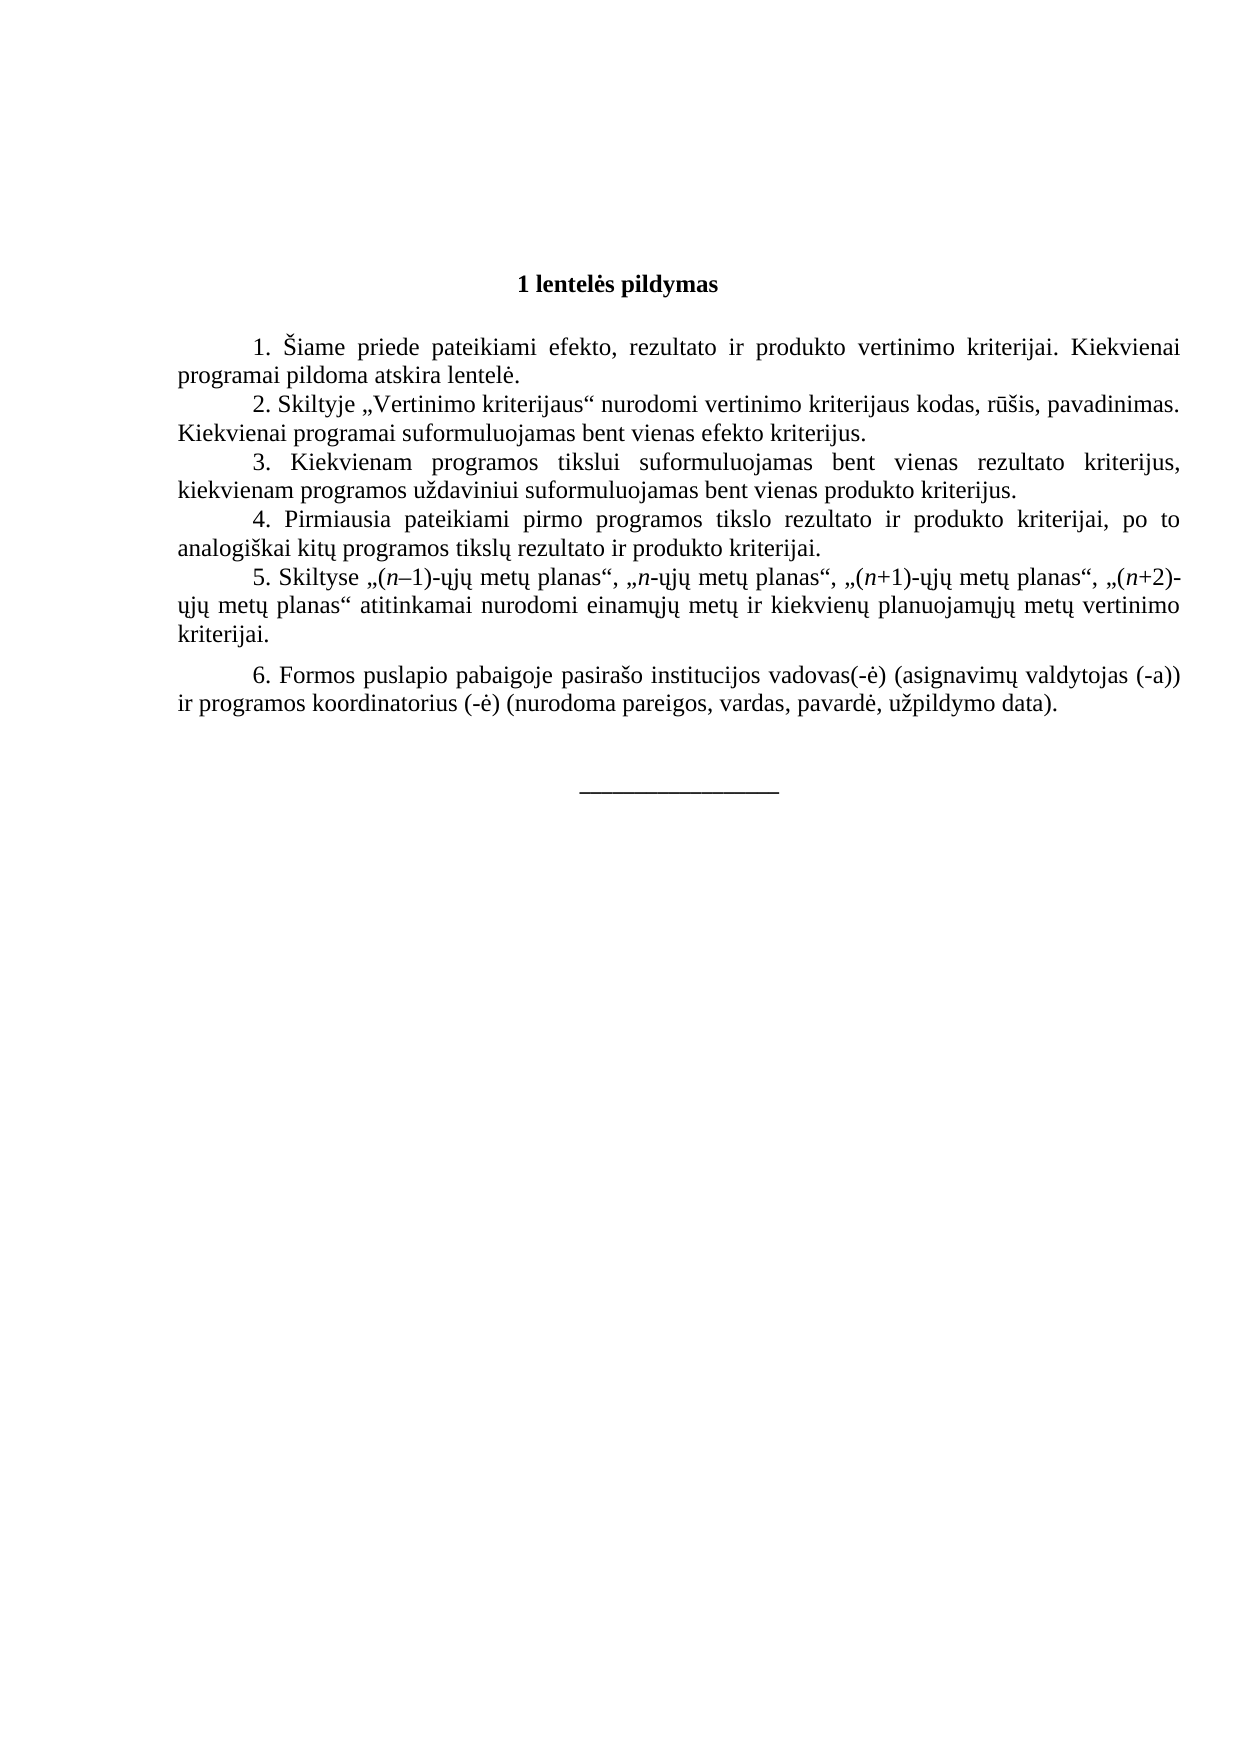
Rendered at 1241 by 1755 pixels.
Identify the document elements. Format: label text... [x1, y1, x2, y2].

text 1 lentelės pildymas [517, 269, 1181, 297]
text 2. Skiltyje „Vertinimo kriterijaus“ nurodomi vertinimo kriterijaus kodas, rūšis, pavadinimas. Kiekvienai programai suformuluojamas bent vienas efekto kriterijus. [177, 389, 1181, 447]
text __________________ [177, 763, 1181, 797]
text 6. Formos puslapio pabaigoje pasirašo institucijos vadovas(-ė) (asignavimų valdytojas (-a)) ir programos koordinatorius (-ė) (nurodoma pareigos, vardas, pavardė, užpildymo data). [177, 660, 1181, 717]
text 5. Skiltyse „(n–1)-ųjų metų planas“, „n-ųjų metų planas“, „(n+1)-ųjų metų planas“, „(n+2)-ųjų metų planas“ atitinkamai nurodomi einamųjų metų ir kiekvienų planuojamųjų metų vertinimo kriterijai. [177, 562, 1181, 648]
text 1. Šiame priede pateikiami efekto, rezultato ir produkto vertinimo kriterijai. Kiekvienai programai pildoma atskira lentelė. [177, 332, 1181, 389]
text 4. Pirmiausia pateikiami pirmo programos tikslo rezultato ir produkto kriterijai, po to analogiškai kitų programos tikslų rezultato ir produkto kriterijai. [177, 504, 1181, 562]
text 3. Kiekvienam programos tikslui suformuluojamas bent vienas rezultato kriterijus, kiekvienam programos uždaviniui suformuluojamas bent vienas produkto kriterijus. [177, 447, 1181, 504]
